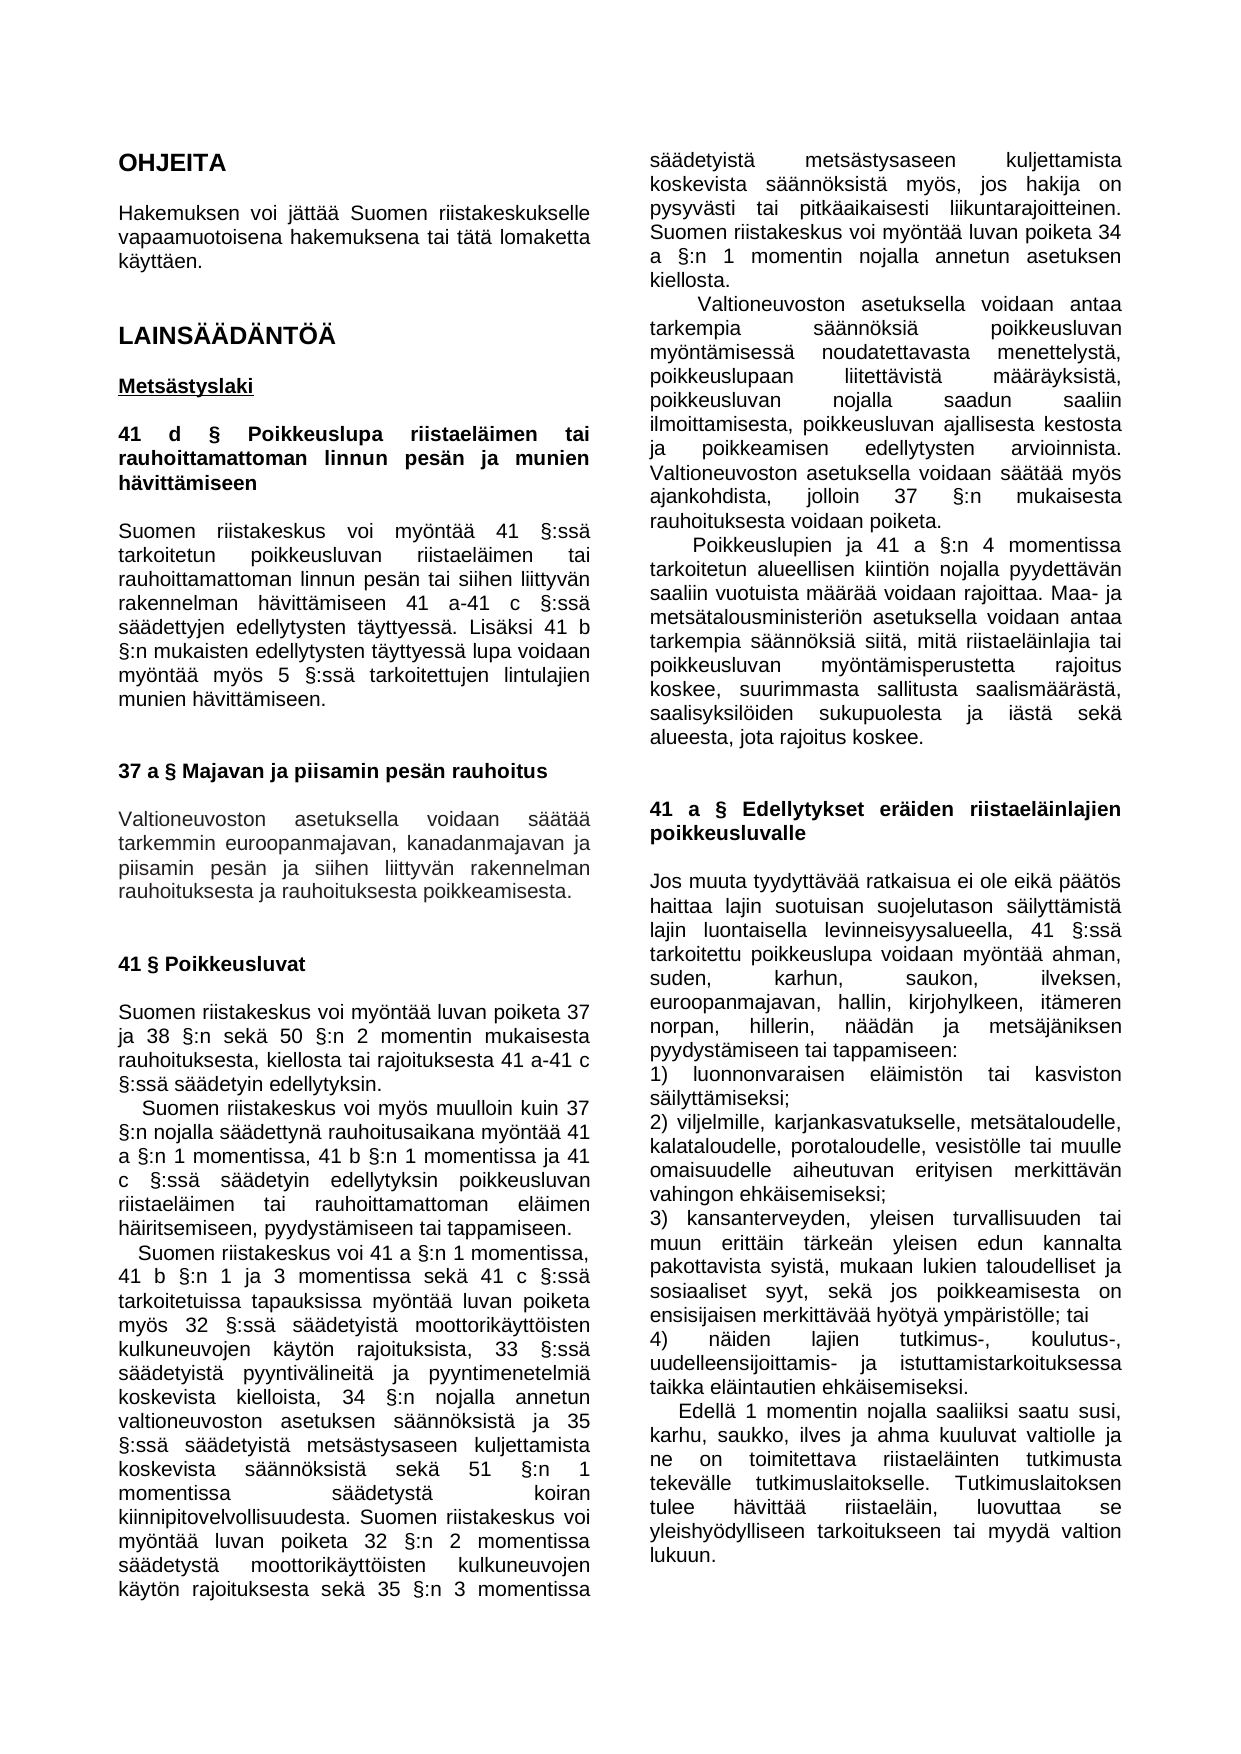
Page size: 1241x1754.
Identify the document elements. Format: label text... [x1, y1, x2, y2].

text 37 a § Majavan ja piisamin pesän rauhoitus [118, 759, 591, 783]
text Edellä 1 momentin nojalla saaliiksi saatu susi, karhu, saukko, ilves ja ahma kuuluvat valtiolle ja ne on toimitettava riistaeläinten tutkimusta tekevälle tutkimuslaitokselle. Tutkimuslaitoksen tulee hävittää riistaeläin, luovuttaa se yleishyödylliseen tarkoitukseen tai myydä valtion lukuun. [649, 1399, 1122, 1567]
text Poikkeuslupien ja 41 a §:n 4 momentissa tarkoitetun alueellisen kiintiön nojalla pyydettävän saaliin vuotuista määrää voidaan rajoittaa. Maa- ja metsätalousministeriön asetuksella voidaan antaa tarkempia säännöksiä siitä, mitä riistaeläinlajia tai poikkeusluvan myöntämisperustetta rajoitus koskee, suurimmasta sallitusta saalismäärästä, saalisyksilöiden sukupuolesta ja iästä sekä alueesta, jota rajoitus koskee. [649, 533, 1122, 749]
text Suomen riistakeskus voi myös muulloin kuin 37 §:n nojalla säädettynä rauhoitusaikana myöntää 41 a §:n 1 momentissa, 41 b §:n 1 momentissa ja 41 c §:ssä säädetyin edellytyksin poikkeusluvan riistaeläimen tai rauhoittamattoman eläimen häiritsemiseen, pyydystämiseen tai tappamiseen. [118, 1096, 591, 1240]
text 41 § Poikkeusluvat [118, 952, 591, 976]
text 41 a § Edellytykset eräiden riistaeläinlajien poikkeusluvalle [649, 797, 1122, 845]
text Metsästyslaki [118, 374, 591, 398]
text 2) viljelmille, karjankasvatukselle, metsätaloudelle, kalataloudelle, porotaloudelle, vesistölle tai muulle omaisuudelle aiheutuvan erityisen merkittävän vahingon ehkäisemiseksi; [649, 1110, 1122, 1206]
text Suomen riistakeskus voi myöntää 41 §:ssä tarkoitetun poikkeusluvan riistaeläimen tai rauhoittamattoman linnun pesän tai siihen liittyvän rakennelman hävittämiseen 41 a-41 c §:ssä säädettyjen edellytysten täyttyessä. Lisäksi 41 b §:n mukaisten edellytysten täyttyessä lupa voidaan myöntää myös 5 §:ssä tarkoitettujen lintulajien munien hävittämiseen. [118, 518, 591, 711]
text Jos muuta tyydyttävää ratkaisua ei ole eikä päätös haittaa lajin suotuisan suojelutason säilyttämistä lajin luontaisella levinneisyysalueella, 41 §:ssä tarkoitettu poikkeuslupa voidaan myöntää ahman, suden, karhun, saukon, ilveksen, euroopanmajavan, hallin, kirjohylkeen, itämeren norpan, hillerin, näädän ja metsäjäniksen pyydystämiseen tai tappamiseen: [649, 869, 1122, 1062]
text 1) luonnonvaraisen eläimistön tai kasviston säilyttämiseksi; [649, 1062, 1122, 1110]
text Valtioneuvoston asetuksella voidaan säätää tarkemmin euroopanmajavan, kanadanmajavan ja piisamin pesän ja siihen liittyvän rakennelman rauhoituksesta ja rauhoituksesta poikkeamisesta. [118, 807, 591, 903]
text 3) kansanterveyden, yleisen turvallisuuden tai muun erittäin tärkeän yleisen edun kannalta pakottavista syistä, mukaan lukien taloudelliset ja sosiaaliset syyt, sekä jos poikkeamisesta on ensisijaisen merkittävää hyötyä ympäristölle; tai [649, 1206, 1122, 1327]
text Valtioneuvoston asetuksella voidaan antaa tarkempia säännöksiä poikkeusluvan myöntämisessä noudatettavasta menettelystä, poikkeuslupaan liitettävistä määräyksistä, poikkeusluvan nojalla saadun saaliin ilmoittamisesta, poikkeusluvan ajallisesta kestosta ja poikkeamisen edellytysten arvioinnista. Valtioneuvoston asetuksella voidaan säätää myös ajankohdista, jolloin 37 §:n mukaisesta rauhoituksesta voidaan poiketa. [649, 292, 1122, 533]
text 41 d § Poikkeuslupa riistaeläimen tai rauhoittamattoman linnun pesän ja munien hävittämiseen [118, 422, 591, 494]
text säädetyistä metsästysaseen kuljettamista koskevista säännöksistä myös, jos hakija on pysyvästi tai pitkäaikaisesti liikuntarajoitteinen. Suomen riistakeskus voi myöntää luvan poiketa 34 a §:n 1 momentin nojalla annetun asetuksen kiellosta. [649, 148, 1122, 292]
text Suomen riistakeskus voi 41 a §:n 1 momentissa, 41 b §:n 1 ja 3 momentissa sekä 41 c §:ssä tarkoitetuissa tapauksissa myöntää luvan poiketa myös 32 §:ssä säädetyistä moottorikäyttöisten kulkuneuvojen käytön rajoituksista, 33 §:ssä säädetyistä pyyntivälineitä ja pyyntimenetelmiä koskevista kielloista, 34 §:n nojalla annetun valtioneuvoston asetuksen säännöksistä ja 35 §:ssä säädetyistä metsästysaseen kuljettamista koskevista säännöksistä sekä 51 §:n 1 momentissa säädetystä koiran kiinnipitovelvollisuudesta. Suomen riistakeskus voi myöntää luvan poiketa 32 §:n 2 momentissa säädetystä moottorikäyttöisten kulkuneuvojen käytön rajoituksesta sekä 35 §:n 3 momentissa [118, 1240, 591, 1601]
text Hakemuksen voi jättää Suomen riistakeskukselle vapaamuotoisena hakemuksena tai tätä lomaketta käyttäen. [118, 201, 591, 273]
text 4) näiden lajien tutkimus-, koulutus-, uudelleensijoittamis- ja istuttamistarkoituksessa taikka eläintautien ehkäisemiseksi. [649, 1327, 1122, 1399]
text OHJEITA [118, 148, 591, 177]
text Suomen riistakeskus voi myöntää luvan poiketa 37 ja 38 §:n sekä 50 §:n 2 momentin mukaisesta rauhoituksesta, kiellosta tai rajoituksesta 41 a-41 c §:ssä säädetyin edellytyksin. [118, 1000, 591, 1096]
text LAINSÄÄDÄNTÖÄ [118, 321, 591, 350]
